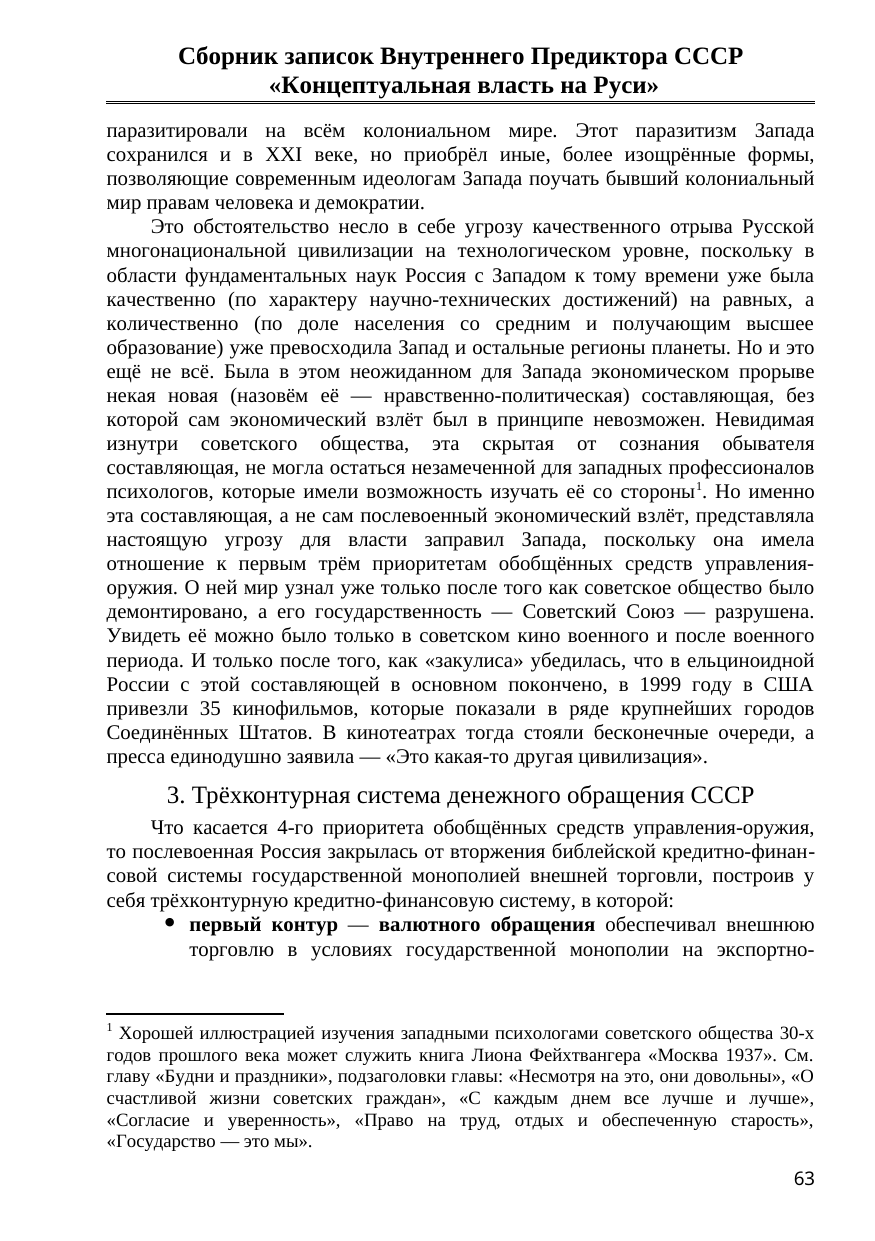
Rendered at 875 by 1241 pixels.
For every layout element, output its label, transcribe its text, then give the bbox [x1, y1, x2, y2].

subtitle 3. Трёхконтурная система денежного обращения СССР [106, 780, 815, 809]
text паразитировали на всём колониальном мире. Этот паразитизм Запада сохранился и в XXI веке, но приобрёл иные, более изощрённые формы, позволяющие современным идеологам Запада поучать бывший колониальный мир правам человека и демократии. [106, 118, 815, 214]
list первый контур — валютного обращения обеспечивал внешнюю торговлю в условиях государственной монополии на экспортно- [165, 912, 815, 961]
text Что касается 4-го приоритета обобщённых средств управления-оружия, то послевоенная Россия закрылась от вторжения библейской кредитно-финан­совой системы государственной монополией внешней торговли, построив у себя трёхконтурную кредитно-финансовую систему, в которой: [106, 815, 815, 912]
text Это обстоятельство несло в себе угрозу качественного отрыва Русской многонациональной цивилизации на технологическом уровне, поскольку в области фундаментальных наук Россия с Западом к тому времени уже была качественно (по характеру научно-технических достижений) на равных, а количественно (по доле населения со средним и получающим высшее образование) уже превосходила Запад и остальные регионы планеты. Но и это ещё не всё. Была в этом неожиданном для Запада экономическом прорыве некая новая (назовём её — нравственно-политическая) составляющая, без которой сам экономический взлёт был в принципе невозможен. Невидимая изнутри советского общества, эта скрытая от сознания обывателя составляющая, не могла остаться незамеченной для западных профессионалов психологов, которые имели возможность изучать её со стороны. Но именно эта составляющая, а не сам послевоенный экономический взлёт, представляла настоящую угрозу для власти заправил Запада, поскольку она имела отношение к первым трём приоритетам обобщённых средств управления-оружия. О ней мир узнал уже только после того как советское общество было демонтировано, а его государственность — Советский Союз — разрушена. Увидеть её можно было только в советском кино военного и после военного периода. И только после того, как «закулиса» убедилась, что в ельциноидной России с этой составляющей в основном покончено, в 1999 году в США привезли 35 кинофильмов, которые показали в ряде крупнейших городов Соединённых Штатов. В кинотеатрах тогда стояли бесконечные очереди, а пресса единодушно заявила — «Это какая-то другая цивилизация». [106, 214, 815, 768]
text Хорошей иллюстрацией изучения западными психологами советского общества 30-х годов прошлого века может служить книга Лиона Фейхтвангера «Москва 1937». См. главу «Будни и праздники», подзаголовки главы: «Несмотря на это, они довольны», «О счастливой жизни советских граждан», «С каждым днем все лучше и лучше», «Согласие и уверенность», «Право на труд, отдых и обеспеченную старость», «Государство — это мы». [106, 1020, 815, 1152]
